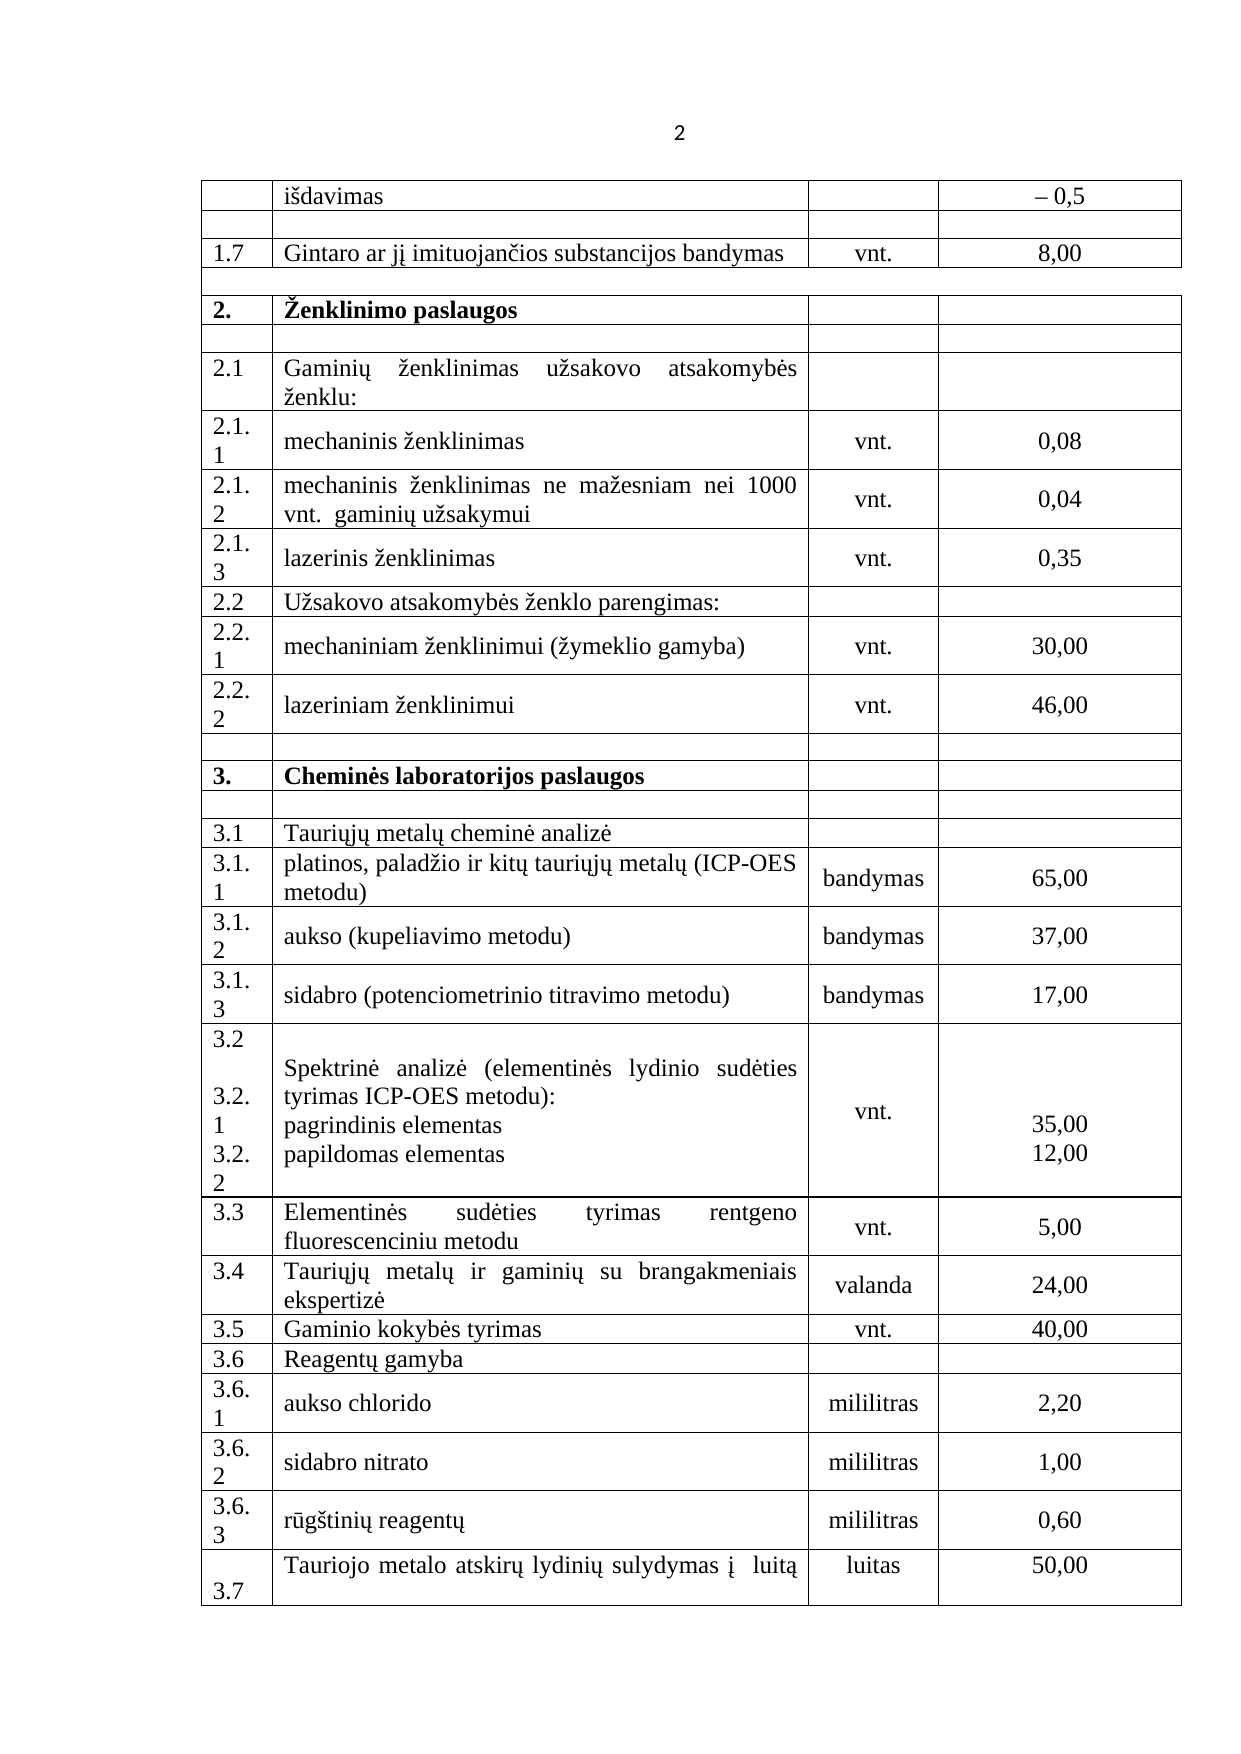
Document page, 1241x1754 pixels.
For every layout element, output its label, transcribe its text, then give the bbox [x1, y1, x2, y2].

table_cell 2.2.2 [202, 675, 272, 733]
table_cell [177, 1314, 201, 1343]
table_cell vnt. [809, 1024, 938, 1196]
table_cell 2,20 [939, 1374, 1181, 1432]
table_cell [939, 1344, 1181, 1373]
table_cell [809, 587, 938, 616]
table_cell bandymas [809, 965, 938, 1023]
table_cell [202, 211, 272, 237]
table_cell [177, 906, 201, 964]
table_cell mechaninis ženklinimas ne mažesniam nei 1000 vnt. gaminių užsakymui [273, 470, 808, 527]
table_cell [177, 324, 201, 352]
table_cell 2.1 [202, 353, 272, 410]
table_cell [177, 674, 201, 733]
table_cell 3.1.1 [202, 848, 272, 906]
table_cell [177, 1432, 201, 1490]
table_cell [202, 791, 272, 817]
table_cell 3.7 [202, 1550, 272, 1605]
table_cell vnt. [809, 529, 938, 586]
table_cell 3.1.2 [202, 907, 272, 964]
table_cell [177, 964, 201, 1023]
table_cell [177, 210, 201, 237]
table_cell [202, 734, 272, 760]
table_cell mechaninis ženklinimas [273, 411, 808, 469]
table_cell [177, 1023, 201, 1196]
table_cell 2.1.3 [202, 529, 272, 586]
table_cell Gaminio kokybės tyrimas [273, 1315, 808, 1343]
table_cell [273, 325, 808, 352]
table_cell Gaminių ženklinimas užsakovo atsakomybės ženklu: [273, 353, 808, 410]
table_cell Užsakovo atsakomybės ženklo parengimas: [273, 587, 808, 616]
table_cell [809, 181, 938, 210]
table_cell 3.6.1 [202, 1374, 272, 1432]
table_cell mililitras [809, 1433, 938, 1490]
table_cell mililitras [809, 1491, 938, 1549]
table_cell Elementinės sudėties tyrimas rentgeno fluorescenciniu metodu [273, 1198, 808, 1255]
table_cell 3.6.2 [202, 1433, 272, 1490]
table_cell 3.6.3 [202, 1491, 272, 1549]
table_cell 35,00 12,00 [939, 1024, 1181, 1196]
table_cell vnt. [809, 411, 938, 469]
table_cell vnt. [809, 617, 938, 674]
table_cell [809, 734, 938, 760]
table_cell [177, 733, 201, 760]
table_cell [273, 791, 808, 817]
table_cell valanda [809, 1256, 938, 1313]
table_cell Tauriųjų metalų cheminė analizė [273, 819, 808, 847]
table_cell 0,60 [939, 1491, 1181, 1549]
table_cell [939, 211, 1181, 237]
table_cell vnt. [809, 675, 938, 733]
table_cell [177, 790, 201, 817]
table_cell vnt. [809, 470, 938, 527]
table_cell 30,00 [939, 617, 1181, 674]
table_cell 24,00 [939, 1256, 1181, 1313]
table_cell [177, 1196, 201, 1255]
table_cell Tauriojo metalo atskirų lydinių sulydymas į luitą [273, 1550, 808, 1605]
table_cell 65,00 [939, 848, 1181, 906]
table_cell [177, 180, 201, 210]
table_cell mililitras [809, 1374, 938, 1432]
table_cell [202, 268, 272, 294]
table_cell [177, 616, 201, 674]
table_cell [939, 353, 1181, 410]
table_cell [177, 295, 201, 324]
table_cell [177, 1255, 201, 1313]
table_cell 1,00 [939, 1433, 1181, 1490]
table_cell Spektrinė analizė (elementinės lydinio sudėties tyrimas ICP-OES metodu): pagrindinis elementas papildomas elementas [273, 1024, 808, 1196]
table_cell sidabro (potenciometrinio titravimo metodu) [273, 965, 808, 1023]
table_cell 0,04 [939, 470, 1181, 527]
table_cell [939, 761, 1181, 790]
table_cell 37,00 [939, 907, 1181, 964]
table_cell [939, 791, 1181, 817]
table_cell 2.1.1 [202, 411, 272, 469]
table_cell sidabro nitrato [273, 1433, 808, 1490]
table_cell 3.3 [202, 1198, 272, 1255]
table_cell Gintaro ar jį imituojančios substancijos bandymas [273, 239, 808, 267]
table_cell 46,00 [939, 675, 1181, 733]
table_cell [939, 325, 1181, 352]
table_cell [809, 325, 938, 352]
table_cell [202, 325, 272, 352]
table_cell platinos, paladžio ir kitų tauriųjų metalų (ICP-OES metodu) [273, 848, 808, 906]
table_cell [177, 528, 201, 586]
table_cell bandymas [809, 907, 938, 964]
table_cell [809, 819, 938, 847]
table_cell 3.1.3 [202, 965, 272, 1023]
table_cell 3. [202, 761, 272, 790]
table_cell 2.2.1 [202, 617, 272, 674]
table_cell mechaniniam ženklinimui (žymeklio gamyba) [273, 617, 808, 674]
table_cell [938, 268, 1181, 294]
table_cell [809, 353, 938, 410]
table_cell išdavimas [273, 181, 808, 210]
table_cell 2. [202, 296, 272, 324]
table_cell 50,00 [939, 1550, 1181, 1605]
table_cell 2.2 [202, 587, 272, 616]
table_cell [177, 1490, 201, 1549]
table_cell [809, 268, 938, 294]
table_cell [177, 410, 201, 469]
table_cell [809, 211, 938, 237]
table_cell 3.2 3.2.1 3.2.2 [202, 1024, 272, 1196]
table_cell [939, 819, 1181, 847]
table_cell bandymas [809, 848, 938, 906]
table_cell [177, 238, 201, 267]
table_cell [809, 791, 938, 817]
table_cell Cheminės laboratorijos paslaugos [273, 761, 808, 790]
table_cell 40,00 [939, 1315, 1181, 1343]
table_cell 0,35 [939, 529, 1181, 586]
table_cell [177, 267, 201, 294]
table_cell [809, 761, 938, 790]
table_cell rūgštinių reagentų [273, 1491, 808, 1549]
table_cell 2.1.2 [202, 470, 272, 527]
table_cell [809, 1344, 938, 1373]
table_cell luitas [809, 1550, 938, 1605]
table_cell [273, 211, 808, 237]
table_cell 3.5 [202, 1315, 272, 1343]
table_cell [939, 296, 1181, 324]
table_cell [273, 734, 808, 760]
table_cell [809, 296, 938, 324]
table_cell lazeriniam ženklinimui [273, 675, 808, 733]
table_cell 3.6 [202, 1344, 272, 1373]
table_cell vnt. [809, 239, 938, 267]
table_cell [177, 1549, 201, 1605]
table_cell [272, 268, 809, 294]
table_cell Tauriųjų metalų ir gaminių su brangakmeniais ekspertizė [273, 1256, 808, 1313]
table_cell 0,08 [939, 411, 1181, 469]
table_cell [939, 734, 1181, 760]
table_cell [177, 469, 201, 527]
table_cell – 0,5 [939, 181, 1181, 210]
table_cell [177, 352, 201, 410]
table_cell 3.4 [202, 1256, 272, 1313]
table_cell lazerinis ženklinimas [273, 529, 808, 586]
table_cell 8,00 [939, 239, 1181, 267]
table_cell Ženklinimo paslaugos [273, 296, 808, 324]
table_cell [177, 847, 201, 906]
table_cell vnt. [809, 1198, 938, 1255]
table_cell [177, 1343, 201, 1373]
table_cell [177, 1373, 201, 1432]
table_cell aukso chlorido [273, 1374, 808, 1432]
table_cell Reagentų gamyba [273, 1344, 808, 1373]
table_cell 1.7 [202, 239, 272, 267]
table_cell 3.1 [202, 819, 272, 847]
table_cell 5,00 [939, 1198, 1181, 1255]
table_cell [177, 586, 201, 616]
table_cell vnt. [809, 1315, 938, 1343]
table_cell aukso (kupeliavimo metodu) [273, 907, 808, 964]
table_cell 17,00 [939, 965, 1181, 1023]
table_cell [939, 587, 1181, 616]
table_cell [177, 760, 201, 790]
table_cell [202, 181, 272, 210]
table_cell [177, 818, 201, 847]
